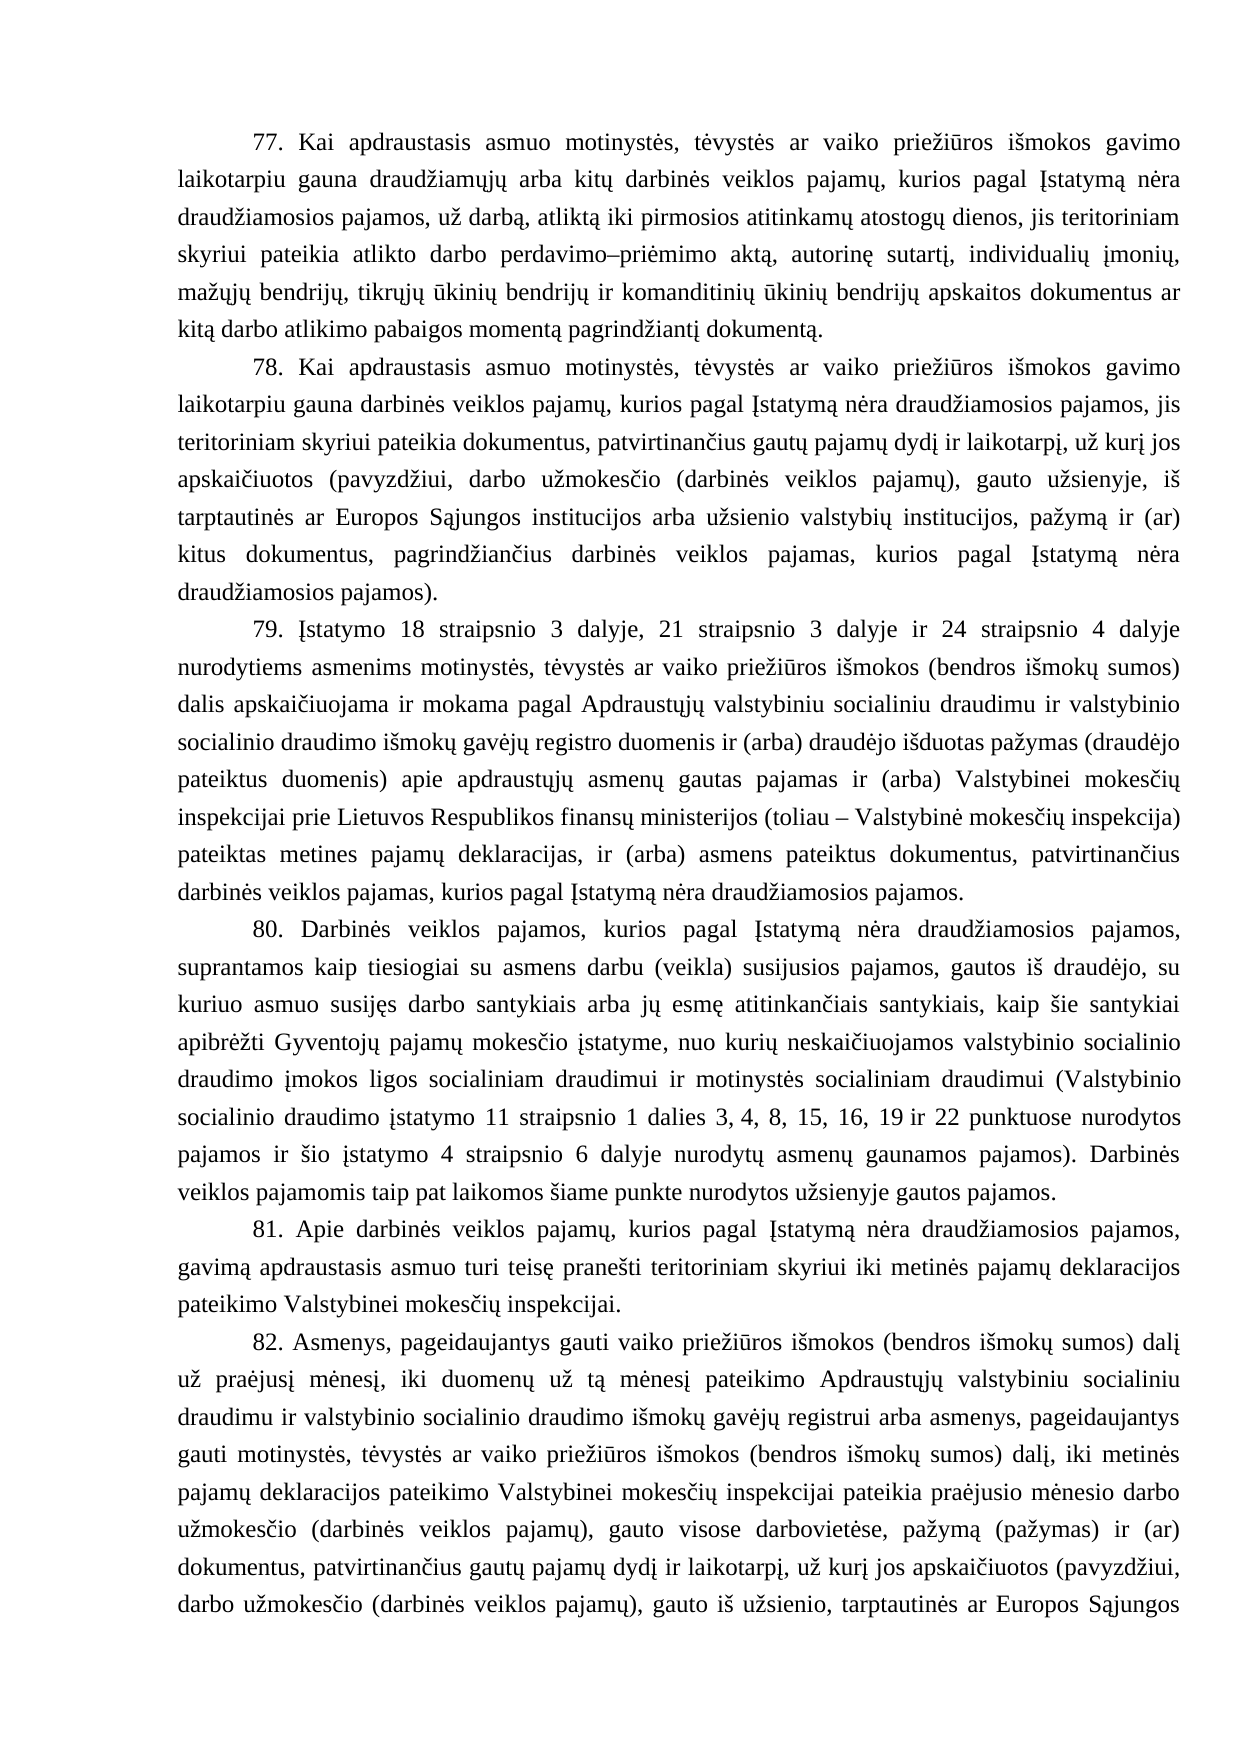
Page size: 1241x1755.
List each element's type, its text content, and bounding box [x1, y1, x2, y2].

text 81. Apie darbinės veiklos pajamų, kurios pagal Įstatymą nėra draudžiamosios pajamos, gavimą apdraustasis asmuo turi teisę pranešti teritoriniam skyriui iki metinės pajamų deklaracijos pateikimo Valstybinei mokesčių inspekcijai. [177, 1206, 1181, 1318]
text 82. Asmenys, pageidaujantys gauti vaiko priežiūros išmokos (bendros išmokų sumos) dalį už praėjusį mėnesį, iki duomenų už tą mėnesį pateikimo Apdraustųjų valstybiniu socialiniu draudimu ir valstybinio socialinio draudimo išmokų gavėjų registrui arba asmenys, pageidaujantys gauti motinystės, tėvystės ar vaiko priežiūros išmokos (bendros išmokų sumos) dalį, iki metinės pajamų deklaracijos pateikimo Valstybinei mokesčių inspekcijai pateikia praėjusio mėnesio darbo užmokesčio (darbinės veiklos pajamų), gauto visose darbovietėse, pažymą (pažymas) ir (ar) dokumentus, patvirtinančius gautų pajamų dydį ir laikotarpį, už kurį jos apskaičiuotos (pavyzdžiui, darbo užmokesčio (darbinės veiklos pajamų), gauto iš užsienio, tarptautinės ar Europos Sąjungos [177, 1318, 1181, 1618]
text 79. Įstatymo 18 straipsnio 3 dalyje, 21 straipsnio 3 dalyje ir 24 straipsnio 4 dalyje nurodytiems asmenims motinystės, tėvystės ar vaiko priežiūros išmokos (bendros išmokų sumos) dalis apskaičiuojama ir mokama pagal Apdraustųjų valstybiniu socialiniu draudimu ir valstybinio socialinio draudimo išmokų gavėjų registro duomenis ir (arba) draudėjo išduotas pažymas (draudėjo pateiktus duomenis) apie apdraustųjų asmenų gautas pajamas ir (arba) Valstybinei mokesčių inspekcijai prie Lietuvos Respublikos finansų ministerijos (toliau – Valstybinė mokesčių inspekcija) pateiktas metines pajamų deklaracijas, ir (arba) asmens pateiktus dokumentus, patvirtinančius darbinės veiklos pajamas, kurios pagal Įstatymą nėra draudžiamosios pajamos. [177, 606, 1181, 906]
text 80. Darbinės veiklos pajamos, kurios pagal Įstatymą nėra draudžiamosios pajamos, suprantamos kaip tiesiogiai su asmens darbu (veikla) susijusios pajamos, gautos iš draudėjo, su kuriuo asmuo susijęs darbo santykiais arba jų esmę atitinkančiais santykiais, kaip šie santykiai apibrėžti Gyventojų pajamų mokesčio įstatyme, nuo kurių neskaičiuojamos valstybinio socialinio draudimo įmokos ligos socialiniam draudimui ir motinystės socialiniam draudimui (Valstybinio socialinio draudimo įstatymo 11 straipsnio 1 dalies 3, 4, 8, 15, 16, 19 ir 22 punktuose nurodytos pajamos ir šio įstatymo 4 straipsnio 6 dalyje nurodytų asmenų gaunamos pajamos). Darbinės veiklos pajamomis taip pat laikomos šiame punkte nurodytos užsienyje gautos pajamos. [177, 906, 1181, 1206]
text 77. Kai apdraustasis asmuo motinystės, tėvystės ar vaiko priežiūros išmokos gavimo laikotarpiu gauna draudžiamųjų arba kitų darbinės veiklos pajamų, kurios pagal Įstatymą nėra draudžiamosios pajamos, už darbą, atliktą iki pirmosios atitinkamų atostogų dienos, jis teritoriniam skyriui pateikia atlikto darbo perdavimo–priėmimo aktą, autorinę sutartį, individualių įmonių, mažųjų bendrijų, tikrųjų ūkinių bendrijų ir komanditinių ūkinių bendrijų apskaitos dokumentus ar kitą darbo atlikimo pabaigos momentą pagrindžiantį dokumentą. [177, 118, 1181, 343]
text 78. Kai apdraustasis asmuo motinystės, tėvystės ar vaiko priežiūros išmokos gavimo laikotarpiu gauna darbinės veiklos pajamų, kurios pagal Įstatymą nėra draudžiamosios pajamos, jis teritoriniam skyriui pateikia dokumentus, patvirtinančius gautų pajamų dydį ir laikotarpį, už kurį jos apskaičiuotos (pavyzdžiui, darbo užmokesčio (darbinės veiklos pajamų), gauto užsienyje, iš tarptautinės ar Europos Sąjungos institucijos arba užsienio valstybių institucijos, pažymą ir (ar) kitus dokumentus, pagrindžiančius darbinės veiklos pajamas, kurios pagal Įstatymą nėra draudžiamosios pajamos). [177, 343, 1181, 606]
